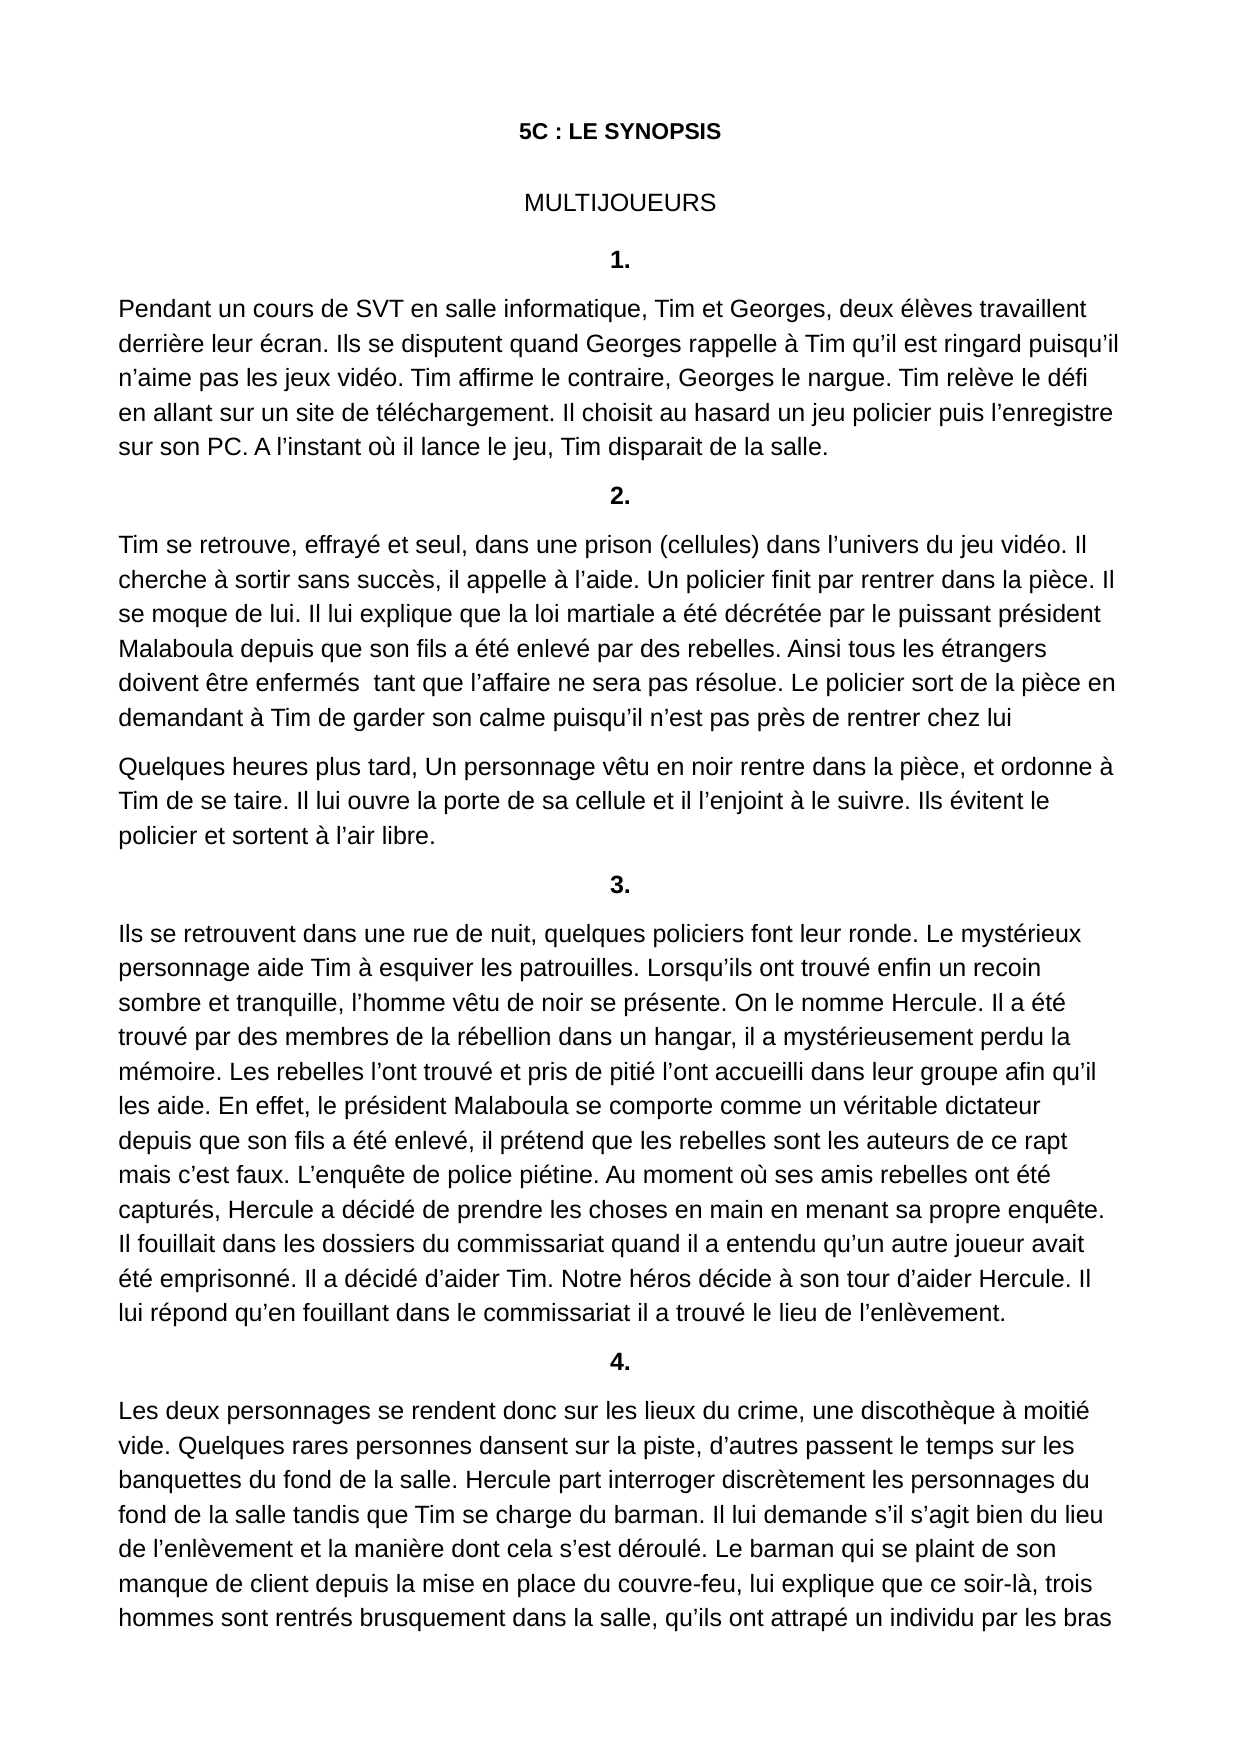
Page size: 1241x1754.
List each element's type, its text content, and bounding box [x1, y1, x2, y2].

text 5C : LE SYNOPSIS [118, 118, 1122, 144]
text Les deux personnages se rendent donc sur les lieux du crime, une discothèque à moitié vide. Quelques rares personnes dansent sur la piste, d’autres passent le temps sur les banquettes du fond de la salle. Hercule part interroger discrètement les personnages du fond de la salle tandis que Tim se charge du barman. Il lui demande s’il s’agit bien du lieu de l’enlèvement et la manière dont cela s’est déroulé. Le barman qui se plaint de son manque de client depuis la mise en place du couvre-feu, lui explique que ce soir-là, trois hommes sont rentrés brusquement dans la salle, qu’ils ont attrapé un individu par les bras [118, 1396, 1122, 1632]
text 3. [118, 870, 1122, 898]
text 1. [118, 245, 1122, 274]
text Pendant un cours de SVT en salle informatique, Tim et Georges, deux élèves travaillent derrière leur écran. Ils se disputent quand Georges rappelle à Tim qu’il est ringard puisqu’il n’aime pas les jeux vidéo. Tim affirme le contraire, Georges le nargue. Tim relève le défi en allant sur un site de téléchargement. Il choisit au hasard un jeu policier puis l’enregistre sur son PC. A l’instant où il lance le jeu, Tim disparait de la salle. [118, 294, 1122, 461]
text Tim se retrouve, effrayé et seul, dans une prison (cellules) dans l’univers du jeu vidéo. Il cherche à sortir sans succès, il appelle à l’aide. Un policier finit par rentrer dans la pièce. Il se moque de lui. Il lui explique que la loi martiale a été décrétée par le puissant président Malaboula depuis que son fils a été enlevé par des rebelles. Ainsi tous les étrangers doivent être enfermés tant que l’affaire ne sera pas résolue. Le policier sort de la pièce en demandant à Tim de garder son calme puisqu’il n’est pas près de rentrer chez lui [118, 530, 1122, 731]
text MULTIJOUEURS [118, 188, 1122, 216]
text Ils se retrouvent dans une rue de nuit, quelques policiers font leur ronde. Le mystérieux personnage aide Tim à esquiver les patrouilles. Lorsqu’ils ont trouvé enfin un recoin sombre et tranquille, l’homme vêtu de noir se présente. On le nomme Hercule. Il a été trouvé par des membres de la rébellion dans un hangar, il a mystérieusement perdu la mémoire. Les rebelles l’ont trouvé et pris de pitié l’ont accueilli dans leur groupe afin qu’il les aide. En effet, le président Malaboula se comporte comme un véritable dictateur depuis que son fils a été enlevé, il prétend que les rebelles sont les auteurs de ce rapt mais c’est faux. L’enquête de police piétine. Au moment où ses amis rebelles ont été capturés, Hercule a décidé de prendre les choses en main en menant sa propre enquête. Il fouillait dans les dossiers du commissariat quand il a entendu qu’un autre joueur avait été emprisonné. Il a décidé d’aider Tim. Notre héros décide à son tour d’aider Hercule. Il lui répond qu’en fouillant dans le commissariat il a trouvé le lieu de l’enlèvement. [118, 919, 1122, 1327]
text 4. [118, 1347, 1122, 1376]
text Quelques heures plus tard, Un personnage vêtu en noir rentre dans la pièce, et ordonne à Tim de se taire. Il lui ouvre la porte de sa cellule et il l’enjoint à le suivre. Ils évitent le policier et sortent à l’air libre. [118, 752, 1122, 849]
text 2. [118, 481, 1122, 510]
